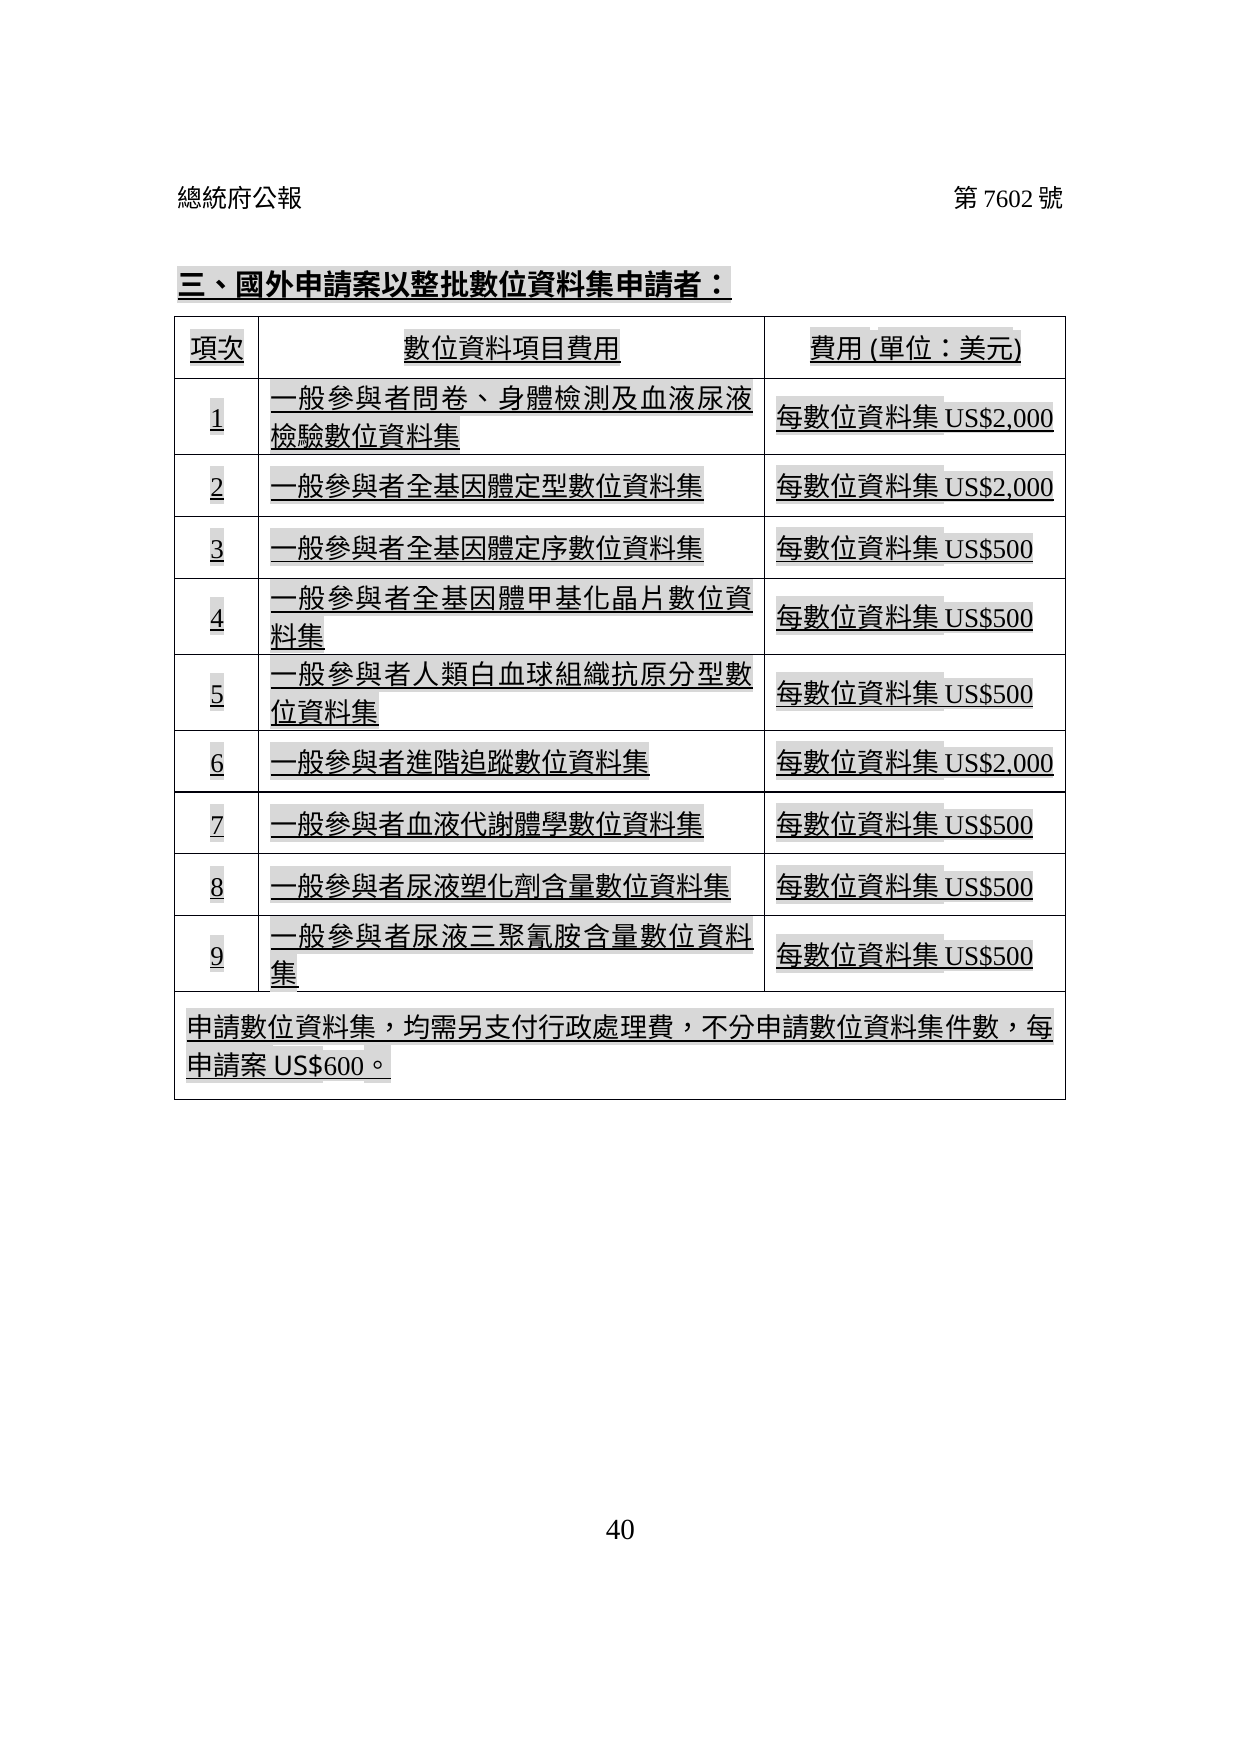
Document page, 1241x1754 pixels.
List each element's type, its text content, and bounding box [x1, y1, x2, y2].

table_cell 8 [175, 854, 258, 915]
table_cell 每數位資料集US$500 [765, 655, 1065, 729]
table_cell 每數位資料集US$500 [765, 517, 1065, 577]
table_cell 一般參與者進階追蹤數位資料集 [259, 731, 764, 791]
table_cell 9 [175, 916, 258, 991]
table_cell 1 [175, 379, 258, 454]
table_cell 一般參與者尿液三聚氰胺含量數位資料集 [259, 916, 764, 991]
table_cell 5 [175, 655, 258, 729]
table_header 費用 (單位：美元) [765, 317, 1065, 378]
table_cell 每數位資料集US$500 [765, 793, 1065, 853]
table_cell 一般參與者全基因體甲基化晶片數位資料集 [259, 579, 764, 653]
table_cell 每數位資料集US$500 [765, 916, 1065, 991]
table_cell 每數位資料集US$500 [765, 854, 1065, 915]
table_cell 一般參與者血液代謝體學數位資料集 [259, 793, 764, 853]
table_cell 一般參與者全基因體定型數位資料集 [259, 455, 764, 516]
table_cell 6 [175, 731, 258, 791]
table_cell 每數位資料集US$2,000 [765, 731, 1065, 791]
table_header 項次 [175, 317, 258, 378]
table_cell 一般參與者全基因體定序數位資料集 [259, 517, 764, 577]
table_cell 一般參與者問卷、身體檢測及血液尿液檢驗數位資料集 [259, 379, 764, 454]
text 三、國外申請案以整批數位資料集申請者： [177, 266, 1063, 303]
table_header 數位資料項目費用 [259, 317, 764, 378]
table_cell 2 [175, 455, 258, 516]
table_cell 每數位資料集US$500 [765, 579, 1065, 653]
table_cell 每數位資料集US$2,000 [765, 455, 1065, 516]
table_cell 一般參與者尿液塑化劑含量數位資料集 [259, 854, 764, 915]
table_cell 每數位資料集US$2,000 [765, 379, 1065, 454]
table_cell 一般參與者人類白血球組織抗原分型數位資料集 [259, 655, 764, 729]
table_cell 4 [175, 579, 258, 653]
table_cell 7 [175, 793, 258, 853]
table_cell 3 [175, 517, 258, 577]
table_cell 申請數位資料集，均需另支付行政處理費，不分申請數位資料集件數，每申請案US$600。 [175, 992, 1065, 1099]
